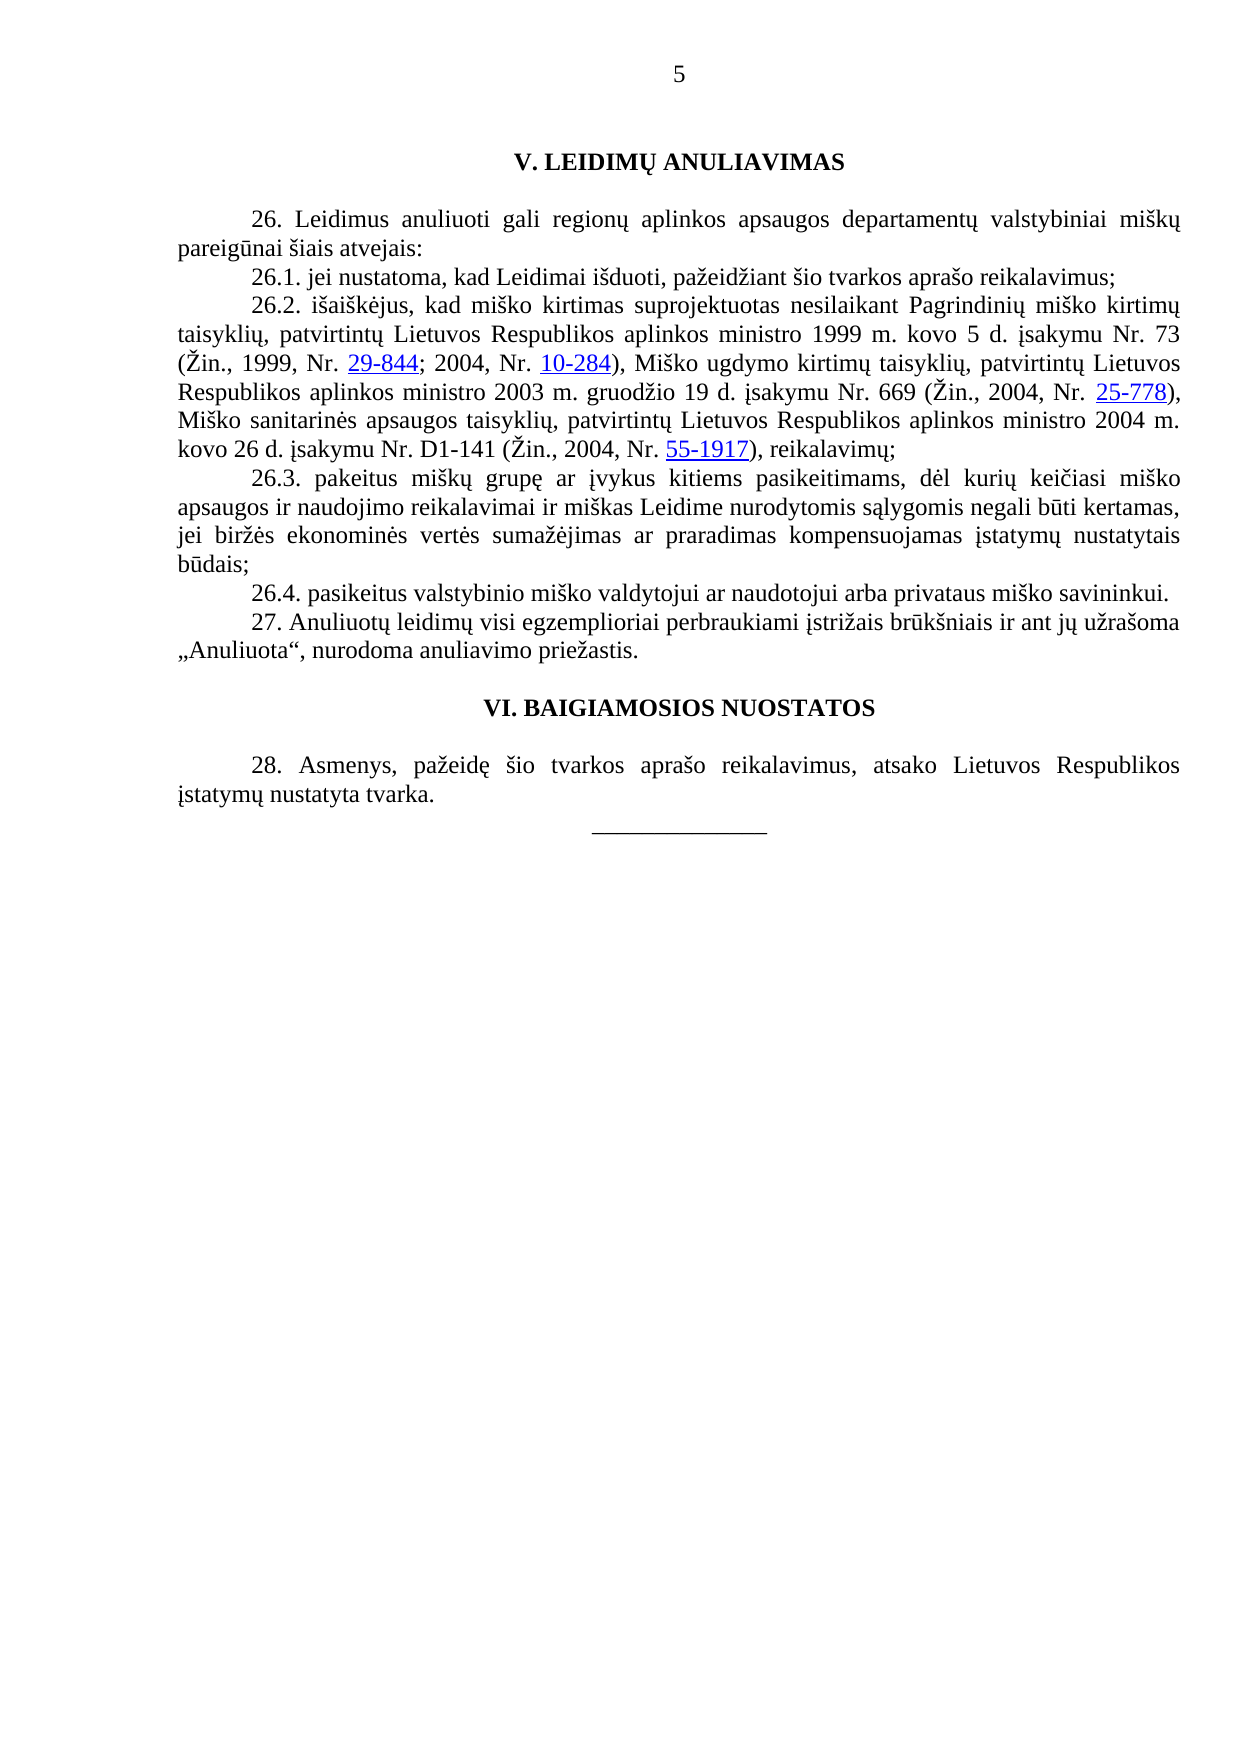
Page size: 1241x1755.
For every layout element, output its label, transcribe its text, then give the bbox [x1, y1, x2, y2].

text 26.1. jei nustatoma, kad Leidimai išduoti, pažeidžiant šio tvarkos aprašo reikalavimus; [177, 262, 1181, 291]
text VI. BAIGIAMOSIOS NUOSTATOS [177, 693, 1181, 722]
text 27. Anuliuotų leidimų visi egzemplioriai perbraukiami įstrižais brūkšniais ir ant jų užrašoma „Anuliuota“, nurodoma anuliavimo priežastis. [177, 607, 1181, 664]
text 28. Asmenys, pažeidę šio tvarkos aprašo reikalavimus, atsako Lietuvos Respublikos įstatymų nustatyta tvarka. [177, 751, 1181, 808]
text 26. Leidimus anuliuoti gali regionų aplinkos apsaugos departamentų valstybiniai miškų pareigūnai šiais atvejais: [177, 204, 1181, 262]
text 26.2. išaiškėjus, kad miško kirtimas suprojektuotas nesilaikant Pagrindinių miško kirtimų taisyklių, patvirtintų Lietuvos Respublikos aplinkos ministro 1999 m. kovo 5 d. įsakymu Nr. 73 (Žin., 1999, Nr. 29-844; 2004, Nr. 10-284), Miško ugdymo kirtimų taisyklių, patvirtintų Lietuvos Respublikos aplinkos ministro 2003 m. gruodžio 19 d. įsakymu Nr. 669 (Žin., 2004, Nr. 25-778), Miško sanitarinės apsaugos taisyklių, patvirtintų Lietuvos Respublikos aplinkos ministro 2004 m. kovo 26 d. įsakymu Nr. D1-141 (Žin., 2004, Nr. 55-1917), reikalavimų; [177, 291, 1181, 463]
text V. LEIDIMŲ ANULIAVIMAS [177, 147, 1181, 176]
text ______________ [177, 808, 1181, 837]
text 26.4. pasikeitus valstybinio miško valdytojui ar naudotojui arba privataus miško savininkui. [177, 578, 1181, 607]
text 26.3. pakeitus miškų grupę ar įvykus kitiems pasikeitimams, dėl kurių keičiasi miško apsaugos ir naudojimo reikalavimai ir miškas Leidime nurodytomis sąlygomis negali būti kertamas, jei biržės ekonominės vertės sumažėjimas ar praradimas kompensuojamas įstatymų nustatytais būdais; [177, 463, 1181, 578]
